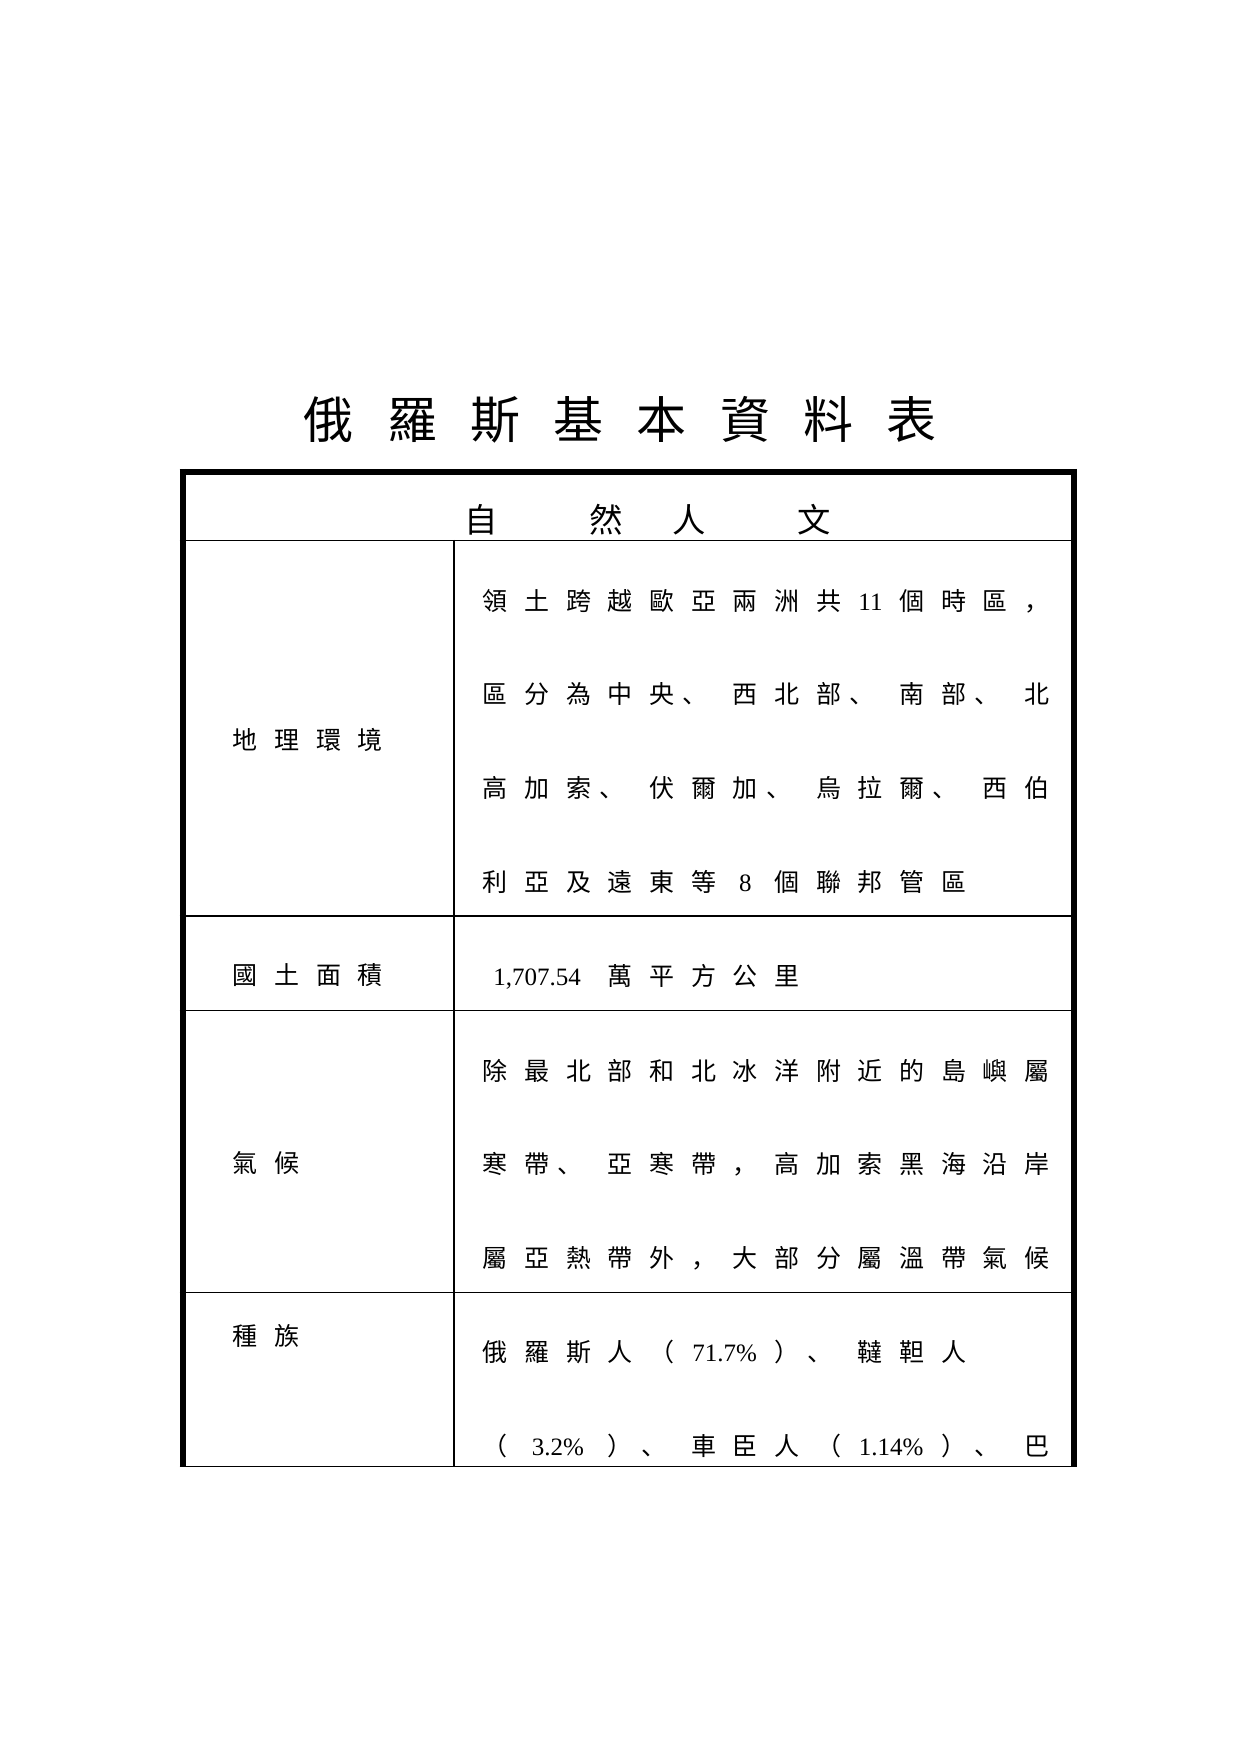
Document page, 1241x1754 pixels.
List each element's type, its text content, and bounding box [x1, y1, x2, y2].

table_header 自 然 人 文 [186, 475, 1071, 540]
text 俄羅斯基本資料表 [183, 344, 1058, 469]
table_cell 氣候 [186, 1011, 453, 1292]
table_cell 國土面積 [186, 917, 453, 1010]
table_cell 領土跨越歐亞兩洲共11個時區，區分為中央、西北部、南部、北高加索、伏爾加、烏拉爾、西伯利亞及遠東等8個聯邦管區 [455, 541, 1071, 915]
table_cell 俄羅斯人（71.7%）、韃靼人（3.2%）、車臣人（1.14%）、巴 [455, 1293, 1071, 1466]
table_cell 地理環境 [186, 541, 453, 915]
table_cell 1,707.54萬平方公里 [455, 917, 1071, 1010]
table_cell 種族 [186, 1293, 453, 1466]
table_cell 除最北部和北冰洋附近的島嶼屬寒帶、亞寒帶，高加索黑海沿岸屬亞熱帶外，大部分屬溫帶氣候 [455, 1011, 1071, 1292]
